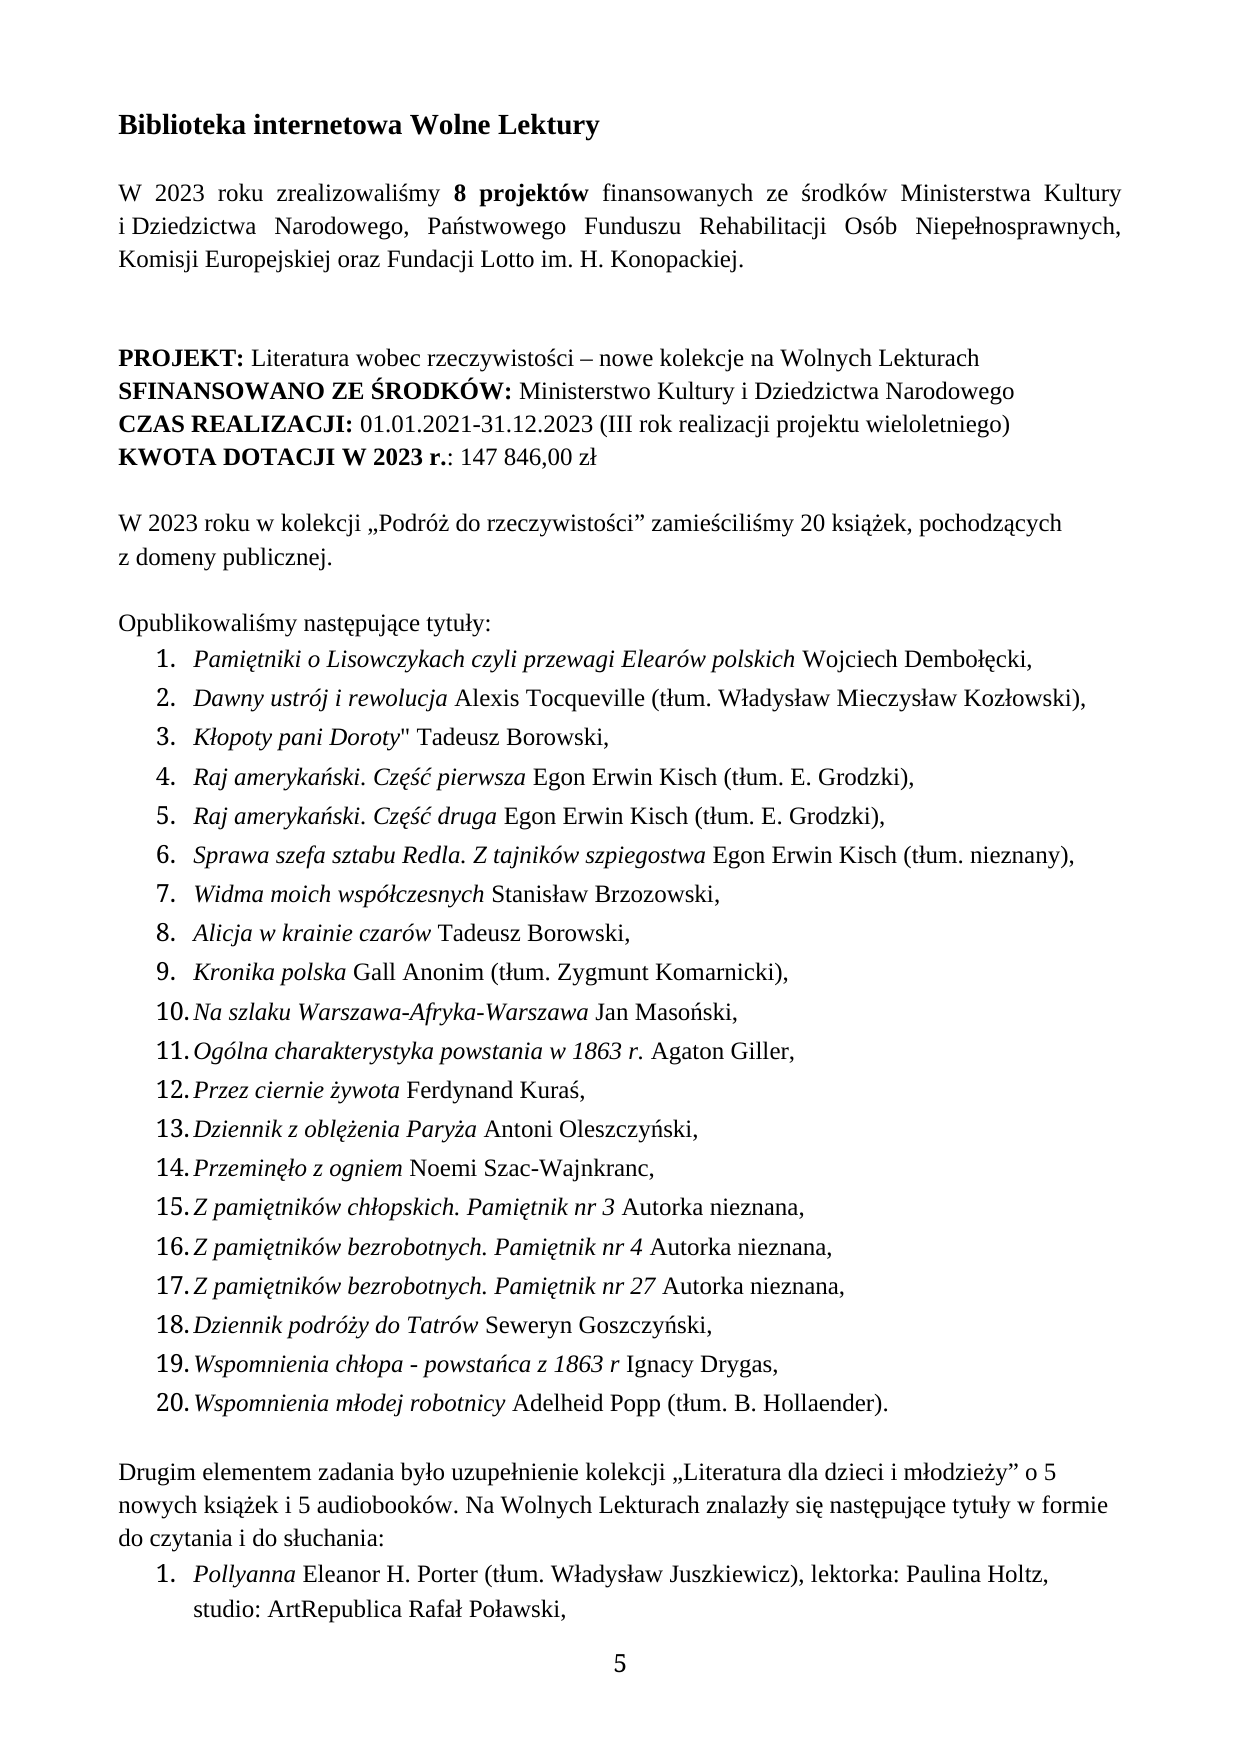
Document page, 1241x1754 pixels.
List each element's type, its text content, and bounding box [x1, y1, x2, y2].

text Biblioteka internetowa Wolne Lektury [118, 107, 1122, 140]
text SFINANSOWANO ZE ŚRODKÓW: Ministerstwo Kultury i Dziedzictwa Narodowego [118, 376, 1122, 405]
list Widma moich współczesnych Stanisław Brzozowski, [156, 876, 1122, 910]
list Kronika polska Gall Anonim (tłum. Zygmunt Komarnicki), [156, 954, 1122, 988]
list Wspomnienia chłopa - powstańca z 1863 r Ignacy Drygas, [156, 1346, 1122, 1380]
text W 2023 roku w kolekcji „Podróż do rzeczywistości” zamieściliśmy 20 książek, pochodzących z domeny publicznej. [118, 508, 1122, 570]
list Ogólna charakterystyka powstania w 1863 r. Agaton Giller, [156, 1032, 1122, 1066]
list Alicja w krainie czarów Tadeusz Borowski, [156, 915, 1122, 949]
list Raj amerykański. Część pierwsza Egon Erwin Kisch (tłum. E. Grodzki), [156, 758, 1122, 792]
list Wspomnienia młodej robotnicy Adelheid Popp (tłum. B. Hollaender). [156, 1385, 1122, 1419]
list Dziennik z oblężenia Paryża Antoni Oleszczyński, [156, 1111, 1122, 1145]
list Sprawa szefa sztabu Redla. Z tajników szpiegostwa Egon Erwin Kisch (tłum. nieznany), [156, 836, 1122, 871]
list Z pamiętników bezrobotnych. Pamiętnik nr 4 Autorka nieznana, [156, 1228, 1122, 1262]
list Pollyanna Eleanor H. Porter (tłum. Władysław Juszkiewicz), lektorka: Paulina Holtz, studio: ArtRepublica Rafał Poławski, [156, 1556, 1122, 1623]
text Drugim elementem zadania było uzupełnienie kolekcji „Literatura dla dzieci i młodzieży” o 5 nowych książek i 5 audiobooków. Na Wolnych Lekturach znalazły się następujące tytuły w formie do czytania i do słuchania: [118, 1457, 1122, 1552]
list Przez ciernie żywota Ferdynand Kuraś, [156, 1071, 1122, 1106]
text CZAS REALIZACJI: 01.01.2021-31.12.2023 (III rok realizacji projektu wieloletniego) [118, 409, 1122, 438]
text Opublikowaliśmy następujące tytuły: [118, 608, 1122, 636]
list Z pamiętników chłopskich. Pamiętnik nr 3 Autorka nieznana, [156, 1189, 1122, 1223]
list Kłopoty pani Doroty" Tadeusz Borowski, [156, 719, 1122, 753]
list Na szlaku Warszawa-Afryka-Warszawa Jan Masoński, [156, 993, 1122, 1027]
text PROJEKT: Literatura wobec rzeczywistości – nowe kolekcje na Wolnych Lekturach [118, 343, 1122, 372]
text W 2023 roku zrealizowaliśmy 8 projektów finansowanych ze środków Ministerstwa Kultury i Dziedzictwa Narodowego, Państwowego Funduszu Rehabilitacji Osób Niepełnosprawnych, Komisji Europejskiej oraz Fundacji Lotto im. H. Konopackiej. [118, 178, 1122, 273]
list Z pamiętników bezrobotnych. Pamiętnik nr 27 Autorka nieznana, [156, 1267, 1122, 1301]
list Dawny ustrój i rewolucja Alexis Tocqueville (tłum. Władysław Mieczysław Kozłowski), [156, 680, 1122, 714]
text KWOTA DOTACJI W 2023 r.: 147 846,00 zł [118, 442, 1122, 471]
list Raj amerykański. Część druga Egon Erwin Kisch (tłum. E. Grodzki), [156, 797, 1122, 831]
list Pamiętniki o Lisowczykach czyli przewagi Elearów polskich Wojciech Dembołęcki, [156, 641, 1122, 675]
list Przeminęło z ogniem Noemi Szac-Wajnkranc, [156, 1150, 1122, 1184]
list Dziennik podróży do Tatrów Seweryn Goszczyński, [156, 1306, 1122, 1341]
